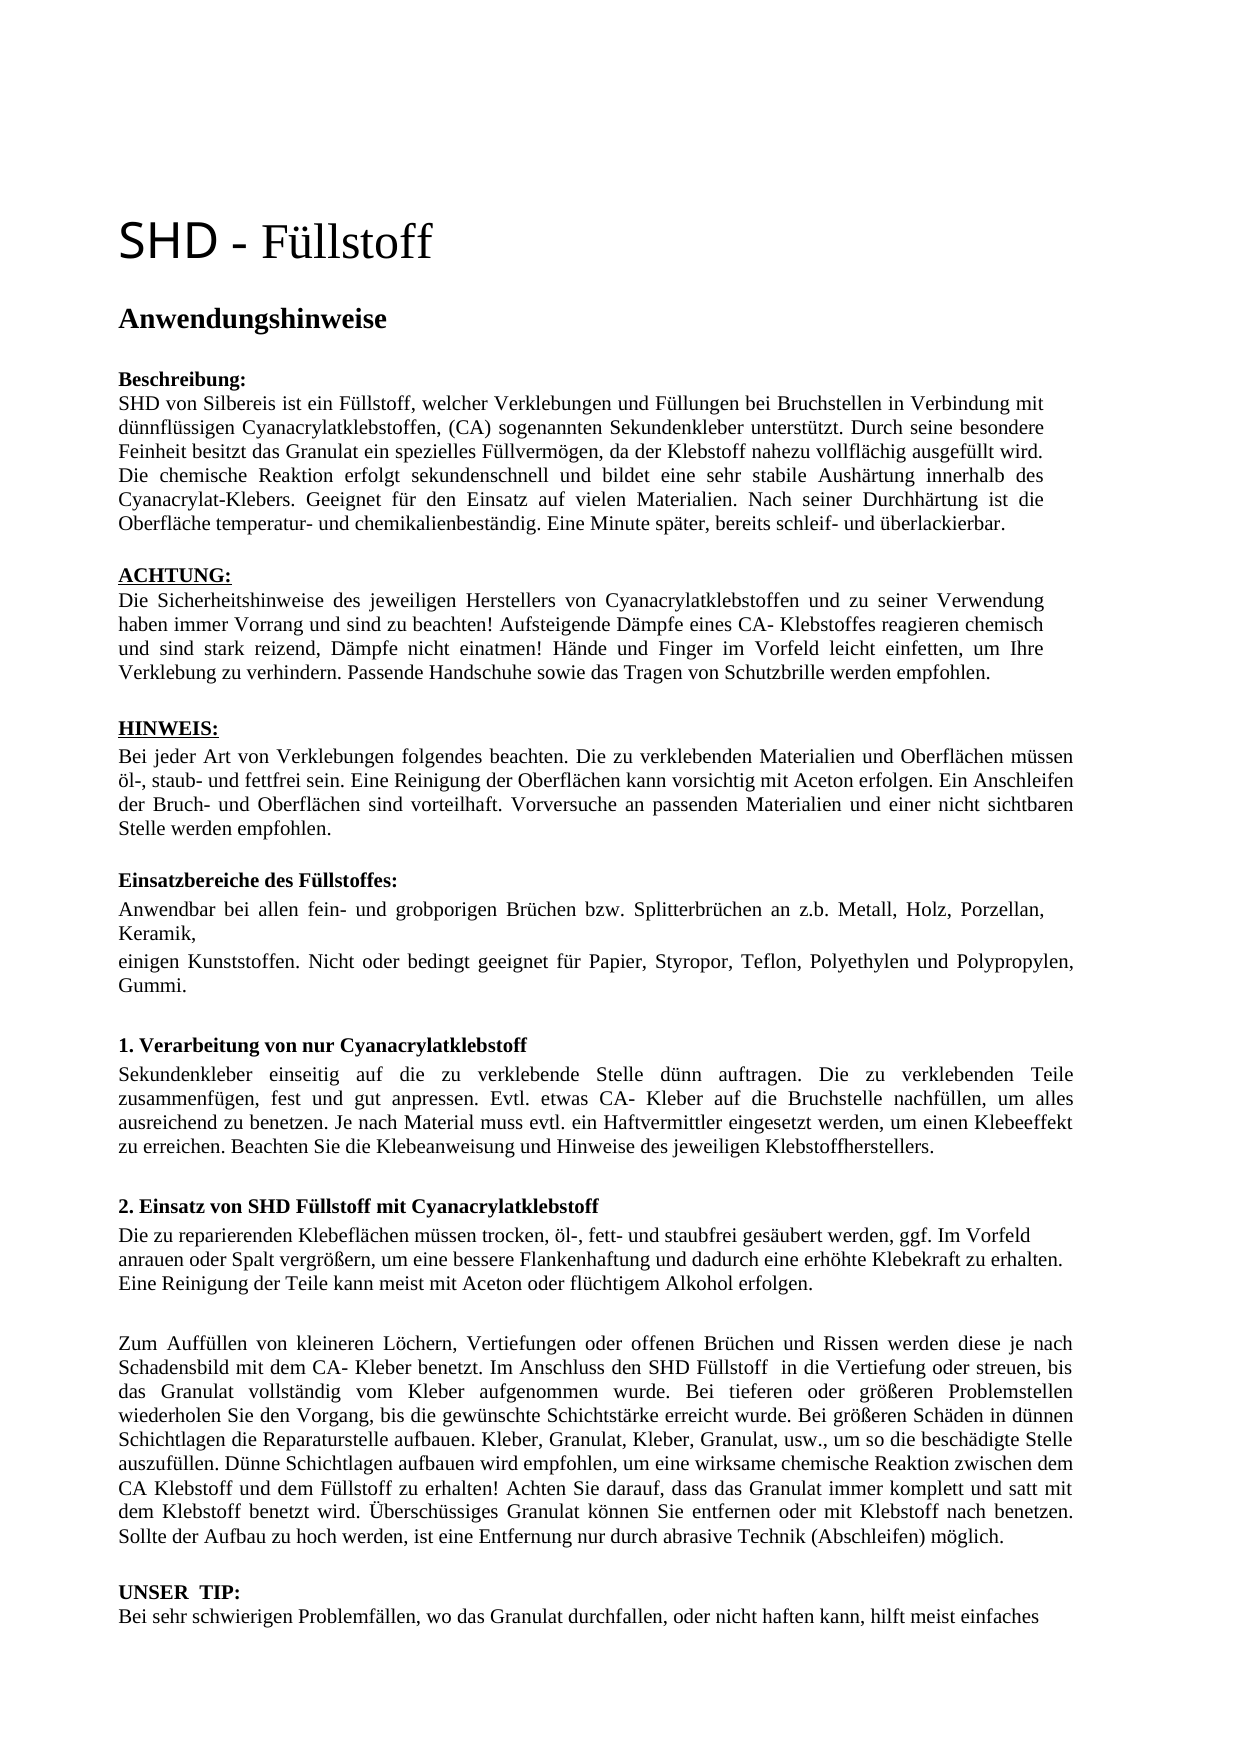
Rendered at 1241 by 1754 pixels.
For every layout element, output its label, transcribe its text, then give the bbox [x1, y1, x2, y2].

text 2. Einsatz von SHD Füllstoff mit Cyanacrylatklebstoff [118, 1194, 1039, 1218]
text einigen Kunststoffen. Nicht oder bedingt geeignet für Papier, Styropor, Teflon, Polyethylen und Polypropylen, Gummi. [118, 949, 1075, 997]
text UNSER TIP: Bei sehr schwierigen Problemfällen, wo das Granulat durchfallen, oder nicht haften kann, hilft meist einfaches [118, 1580, 1075, 1628]
text ACHTUNG: Die Sicherheitshinweise des jeweiligen Herstellers von Cyanacrylatklebstoffen und zu seiner Verwendung haben immer Vorrang und sind zu beachten! Aufsteigende Dämpfe eines CA- Klebstoffes reagieren chemisch und sind stark reizend, Dämpfe nicht einatmen! Hände und Finger im Vorfeld leicht einfetten, um Ihre Verklebung zu verhindern. Passende Handschuhe sowie das Tragen von Schutzbrille werden empfohlen. [118, 563, 1045, 684]
text Zum Auffüllen von kleineren Löchern, Vertiefungen oder offenen Brüchen und Rissen werden diese je nach Schadensbild mit dem CA- Kleber benetzt. Im Anschluss den SHD Füllstoff in die Vertiefung oder streuen, bis das Granulat vollständig vom Kleber aufgenommen wurde. Bei tieferen oder größeren Problemstellen wiederholen Sie den Vorgang, bis die gewünschte Schichtstärke erreicht wurde. Bei größeren Schäden in dünnen Schichtlagen die Reparaturstelle aufbauen. Kleber, Granulat, Kleber, Granulat, usw., um so die beschädigte Stelle auszufüllen. Dünne Schichtlagen aufbauen wird empfohlen, um eine wirksame chemische Reaktion zwischen dem CA Klebstoff und dem Füllstoff zu erhalten! Achten Sie darauf, dass das Granulat immer komplett und satt mit dem Klebstoff benetzt wird. Überschüssiges Granulat können Sie entfernen oder mit Klebstoff nach benetzen. Sollte der Aufbau zu hoch werden, ist eine Entfernung nur durch abrasive Technik (Abschleifen) möglich. [118, 1331, 1075, 1548]
text Anwendungshinweise [118, 301, 1122, 335]
text Einsatzbereiche des Füllstoffes: [118, 868, 1122, 892]
text HINWEIS: [118, 716, 1098, 740]
text Die zu reparierenden Klebeflächen müssen trocken, öl-, fett- und staubfrei gesäubert werden, ggf. Im Vorfeld anrauen oder Spalt vergrößern, um eine bessere Flankenhaftung und dadurch eine erhöhte Klebekraft zu erhalten. Eine Reinigung der Teile kann meist mit Aceton oder flüchtigem Alkohol erfolgen. [118, 1222, 1075, 1295]
text SHD - Füllstoff [118, 205, 1122, 273]
text Anwendbar bei allen fein- und grobporigen Brüchen bzw. Splitterbrüchen an z.b. Metall, Holz, Porzellan, Keramik, [118, 897, 1045, 945]
text Bei jeder Art von Verklebungen folgendes beachten. Die zu verklebenden Materialien und Oberflächen müssen öl-, staub- und fettfrei sein. Eine Reinigung der Oberflächen kann vorsichtig mit Aceton erfolgen. Ein Anschleifen der Bruch- und Oberflächen sind vorteilhaft. Vorversuche an passenden Materialien und einer nicht sichtbaren Stelle werden empfohlen. [118, 744, 1075, 840]
text Sekundenkleber einseitig auf die zu verklebende Stelle dünn auftragen. Die zu verklebenden Teile zusammenfügen, fest und gut anpressen. Evtl. etwas CA- Kleber auf die Bruchstelle nachfüllen, um alles ausreichend zu benetzen. Je nach Material muss evtl. ein Haftvermittler eingesetzt werden, um einen Klebeeffekt zu erreichen. Beachten Sie die Klebeanweisung und Hinweise des jeweiligen Klebstoffherstellers. [118, 1062, 1075, 1158]
text 1. Verarbeitung von nur Cyanacrylatklebstoff [118, 1033, 1039, 1057]
text Beschreibung: SHD von Silbereis ist ein Füllstoff, welcher Verklebungen und Füllungen bei Bruchstellen in Verbindung mit dünnflüssigen Cyanacrylatklebstoffen, (CA) sogenannten Sekundenkleber unterstützt. Durch seine besondere Feinheit besitzt das Granulat ein spezielles Füllvermögen, da der Klebstoff nahezu vollflächig ausgefüllt wird. Die chemische Reaktion erfolgt sekundenschnell und bildet eine sehr stabile Aushärtung innerhalb des Cyanacrylat-Klebers. Geeignet für den Einsatz auf vielen Materialien. Nach seiner Durchhärtung ist die Oberfläche temperatur- und chemikalienbeständig. Eine Minute später, bereits schleif- und überlackierbar. [118, 367, 1045, 535]
